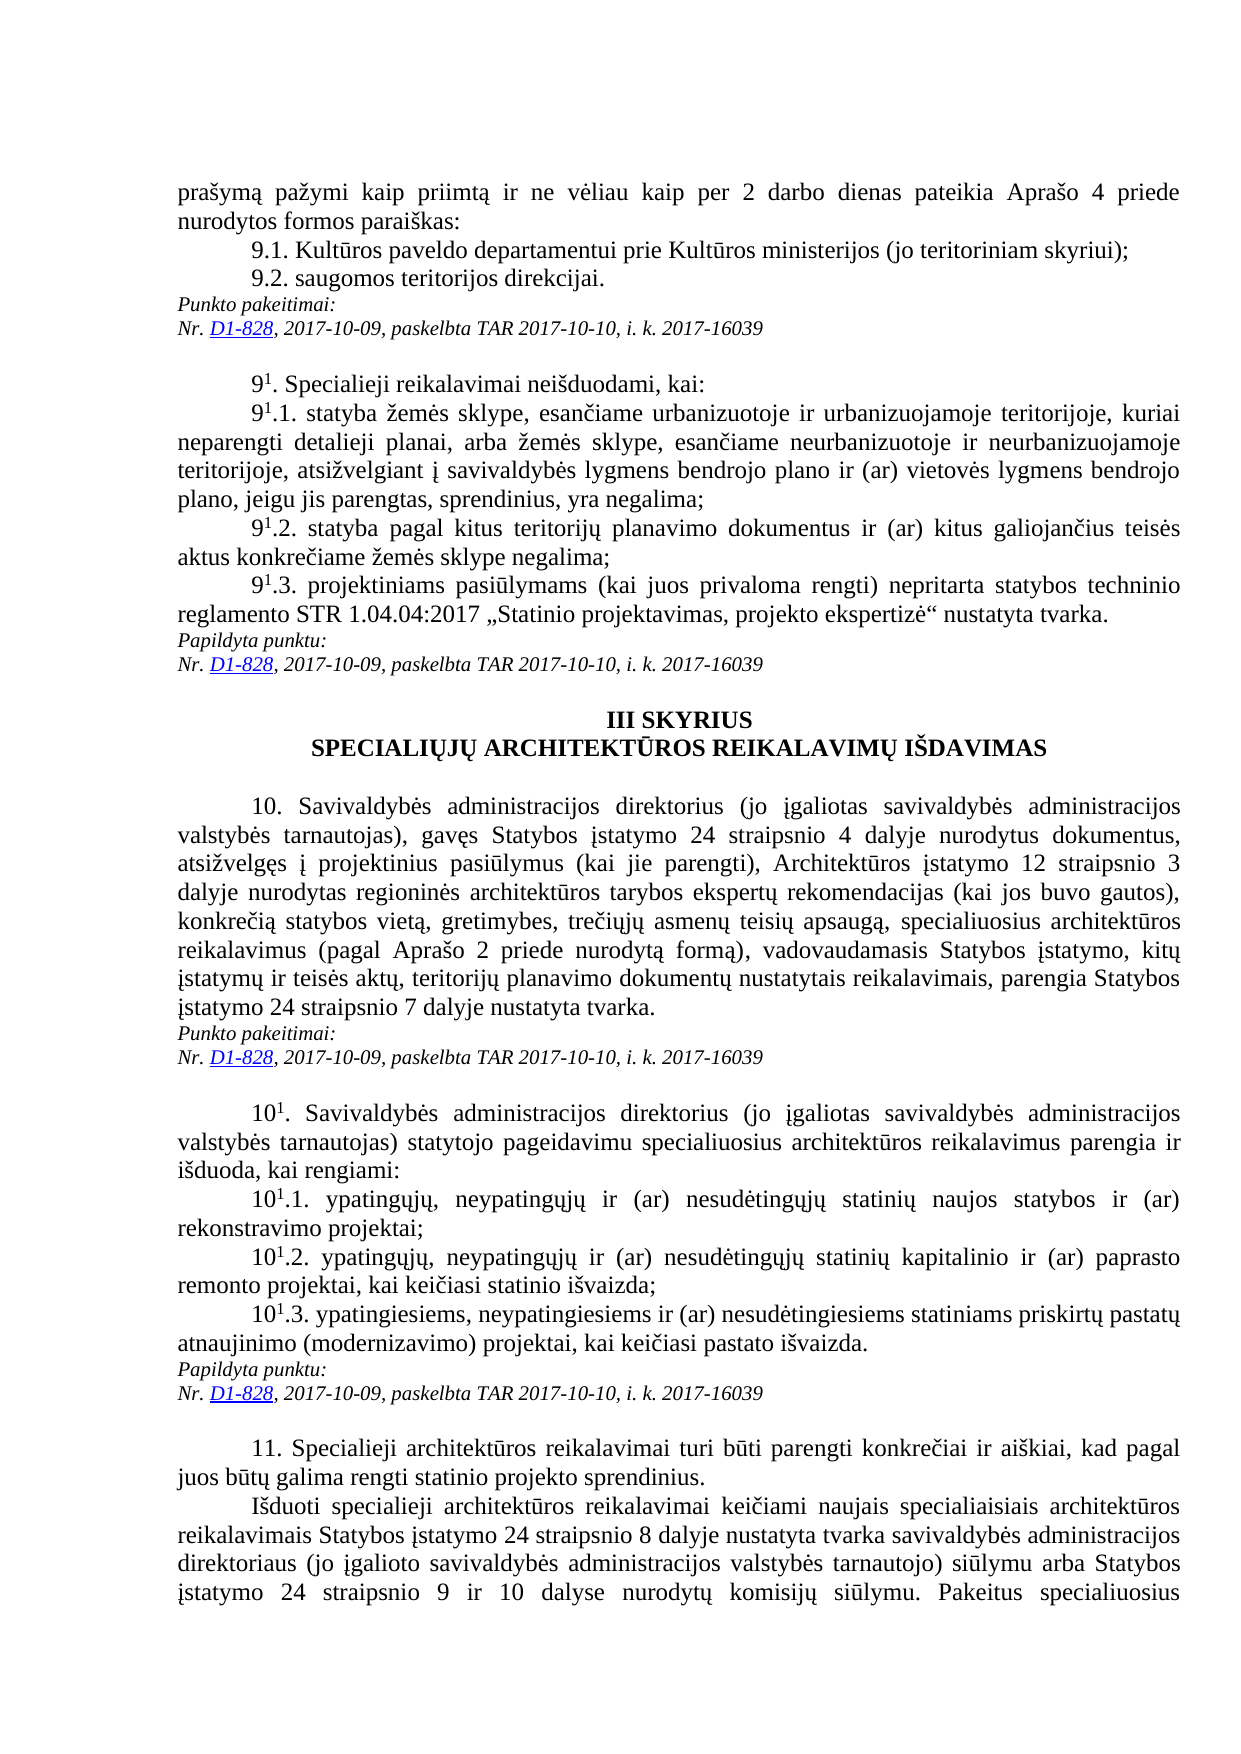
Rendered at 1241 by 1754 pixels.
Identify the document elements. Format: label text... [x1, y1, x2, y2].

text 91.1. statyba žemės sklype, esančiame urbanizuotoje ir urbanizuojamoje teritorijoje, kuriai neparengti detalieji planai, arba žemės sklype, esančiame neurbanizuotoje ir neurbanizuojamoje teritorijoje, atsižvelgiant į savivaldybės lygmens bendrojo plano ir (ar) vietovės lygmens bendrojo plano, jeigu jis parengtas, sprendinius, yra negalima; [177, 398, 1181, 513]
text 101.1. ypatingųjų, neypatingųjų ir (ar) nesudėtingųjų statinių naujos statybos ir (ar) rekonstravimo projektai; [177, 1184, 1181, 1242]
text Nr. D1-828, 2017-10-09, paskelbta TAR 2017-10-10, i. k. 2017-16039 [177, 1045, 1181, 1069]
text 101. Savivaldybės administracijos direktorius (jo įgaliotas savivaldybės administracijos valstybės tarnautojas) statytojo pageidavimu specialiuosius architektūros reikalavimus parengia ir išduoda, kai rengiami: [177, 1098, 1181, 1184]
text 10. Savivaldybės administracijos direktorius (jo įgaliotas savivaldybės administracijos valstybės tarnautojas), gavęs Statybos įstatymo 24 straipsnio 4 dalyje nurodytus dokumentus, atsižvelgęs į projektinius pasiūlymus (kai jie parengti), Architektūros įstatymo 12 straipsnio 3 dalyje nurodytas regioninės architektūros tarybos ekspertų rekomendacijas (kai jos buvo gautos), konkrečią statybos vietą, gretimybes, trečiųjų asmenų teisių apsaugą, specialiuosius architektūros reikalavimus (pagal Aprašo 2 priede nurodytą formą), vadovaudamasis Statybos įstatymo, kitų įstatymų ir teisės aktų, teritorijų planavimo dokumentų nustatytais reikalavimais, parengia Statybos įstatymo 24 straipsnio 7 dalyje nustatyta tvarka. [177, 791, 1181, 1021]
text 11. Specialieji architektūros reikalavimai turi būti parengti konkrečiai ir aiškiai, kad pagal juos būtų galima rengti statinio projekto sprendinius. [177, 1433, 1181, 1491]
text Išduoti specialieji architektūros reikalavimai keičiami naujais specialiaisiais architektūros reikalavimais Statybos įstatymo 24 straipsnio 8 dalyje nustatyta tvarka savivaldybės administracijos direktoriaus (jo įgalioto savivaldybės administracijos valstybės tarnautojo) siūlymu arba Statybos įstatymo 24 straipsnio 9 ir 10 dalyse nurodytų komisijų siūlymu. Pakeitus specialiuosius [177, 1491, 1181, 1606]
text SPECIALIŲJŲ ARCHITEKTŪROS REIKALAVIMŲ IŠDAVIMAS [177, 733, 1181, 762]
text Punkto pakeitimai: [177, 292, 1181, 316]
text 91. Specialieji reikalavimai neišduodami, kai: [177, 369, 1181, 398]
text 91.2. statyba pagal kitus teritorijų planavimo dokumentus ir (ar) kitus galiojančius teisės aktus konkrečiame žemės sklype negalima; [177, 513, 1181, 570]
text Punkto pakeitimai: [177, 1021, 1181, 1045]
text Nr. D1-828, 2017-10-09, paskelbta TAR 2017-10-10, i. k. 2017-16039 [177, 652, 1181, 676]
text prašymą pažymi kaip priimtą ir ne vėliau kaip per 2 darbo dienas pateikia Aprašo 4 priede nurodytos formos paraiškas: [177, 177, 1181, 235]
text 9.1. Kultūros paveldo departamentui prie Kultūros ministerijos (jo teritoriniam skyriui); [177, 235, 1181, 263]
text Papildyta punktu: [177, 628, 1181, 652]
text 9.2. saugomos teritorijos direkcijai. [177, 263, 1181, 292]
text 101.2. ypatingųjų, neypatingųjų ir (ar) nesudėtingųjų statinių kapitalinio ir (ar) paprasto remonto projektai, kai keičiasi statinio išvaizda; [177, 1242, 1181, 1299]
text 101.3. ypatingiesiems, neypatingiesiems ir (ar) nesudėtingiesiems statiniams priskirtų pastatų atnaujinimo (modernizavimo) projektai, kai keičiasi pastato išvaizda. [177, 1299, 1181, 1357]
text Nr. D1-828, 2017-10-09, paskelbta TAR 2017-10-10, i. k. 2017-16039 [177, 316, 1181, 340]
text Papildyta punktu: [177, 1357, 1181, 1381]
text III SKYRIUS [177, 705, 1181, 733]
text Nr. D1-828, 2017-10-09, paskelbta TAR 2017-10-10, i. k. 2017-16039 [177, 1381, 1181, 1405]
text 91.3. projektiniams pasiūlymams (kai juos privaloma rengti) nepritarta statybos techninio reglamento STR 1.04.04:2017 „Statinio projektavimas, projekto ekspertizė“ nustatyta tvarka. [177, 570, 1181, 628]
